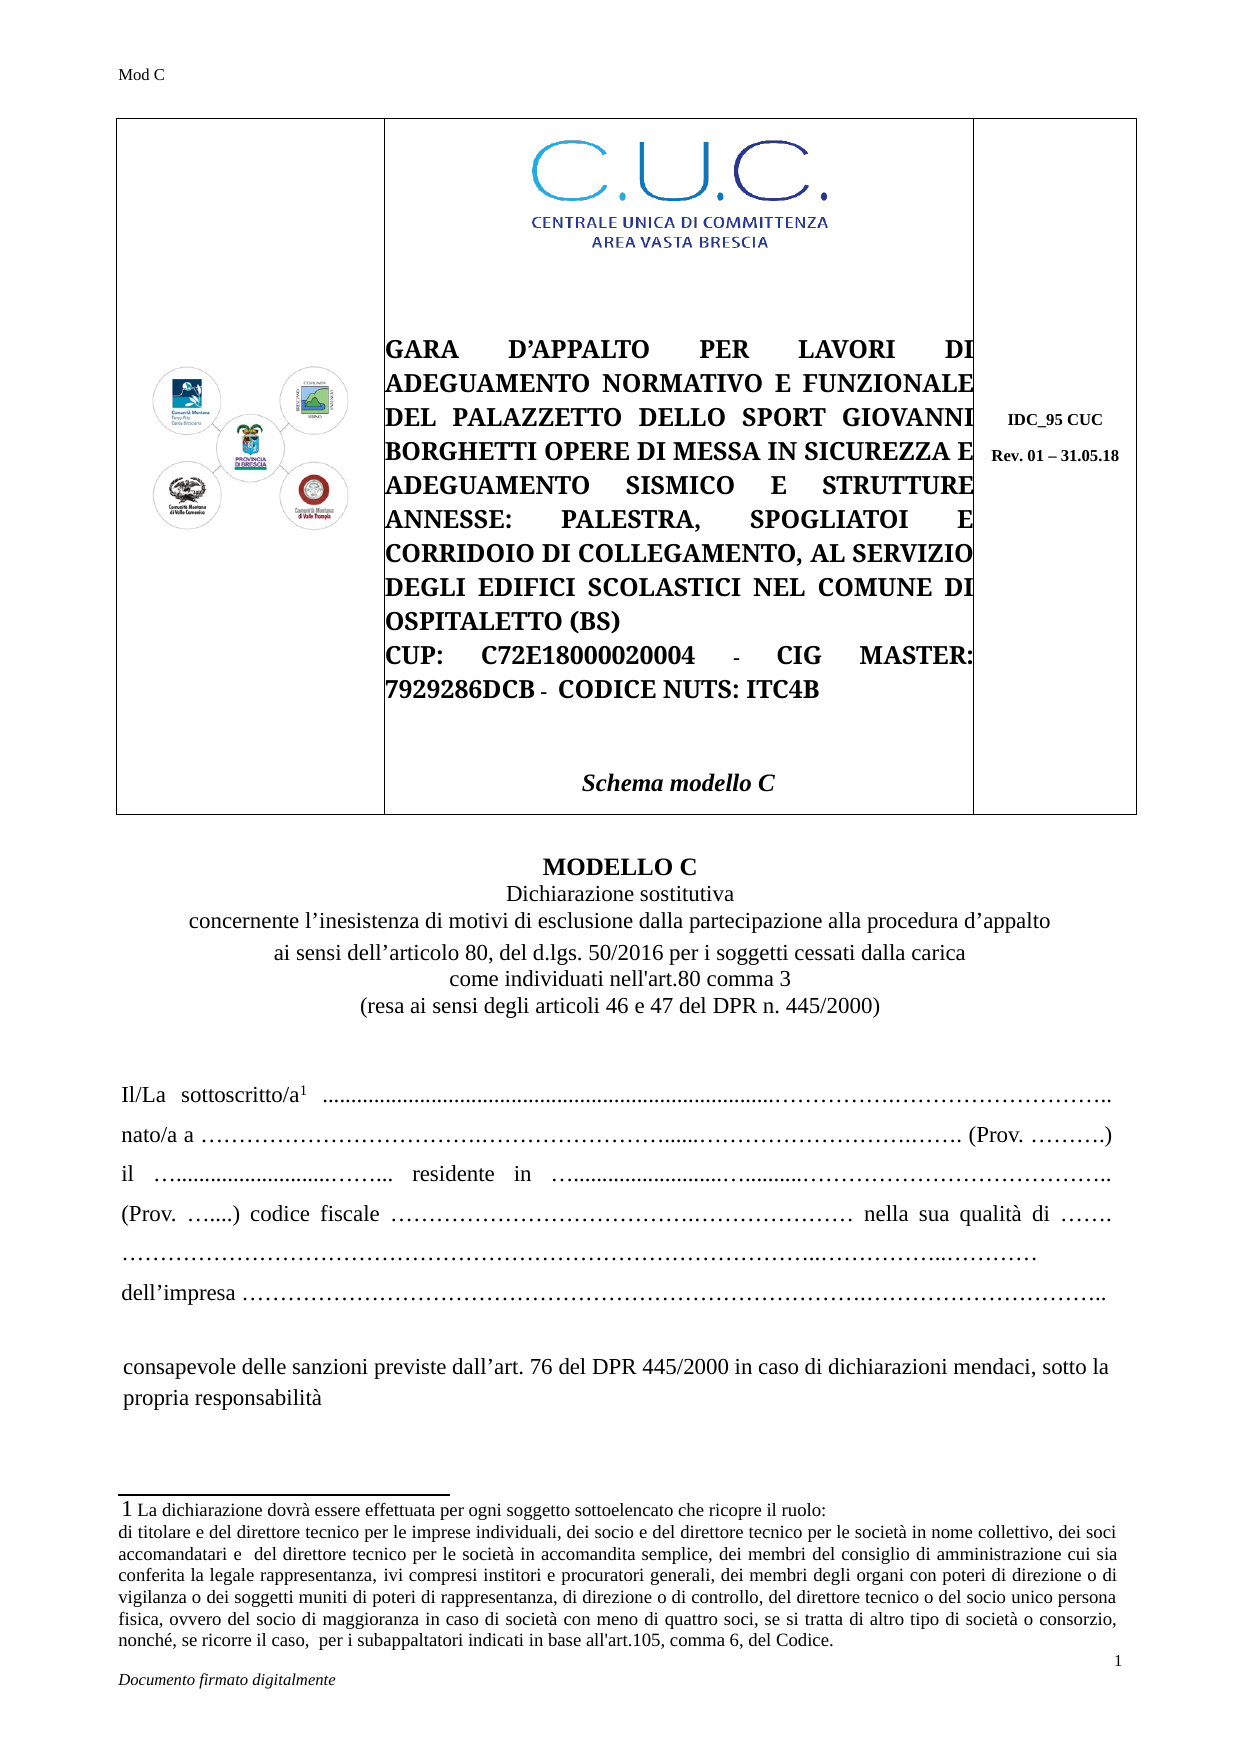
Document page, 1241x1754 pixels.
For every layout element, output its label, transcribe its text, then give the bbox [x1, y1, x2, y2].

subtitle MODELLO C [118, 852, 1122, 880]
text La dichiarazione dovrà essere effettuata per ogni soggetto sottoelencato che ricopre il ruolo: [121, 1495, 1122, 1521]
text ai sensi dell’articolo 80, del d.lgs. 50/2016 per i soggetti cessati dalla carica [118, 939, 1122, 965]
text (resa ai sensi degli articoli 46 e 47 del DPR n. 445/2000) [118, 992, 1122, 1018]
table_header [117, 119, 384, 813]
text Dichiarazione sostitutiva [118, 880, 1122, 907]
table_header IDC_95 CUC Rev. 01 – 31.05.18 [974, 119, 1136, 813]
text di titolare e del direttore tecnico per le imprese individuali, dei socio e del direttore tecnico per le società in nome collettivo, dei soci accomandatari e del direttore tecnico per le società in accomandita semplice, dei membri del consiglio di amministrazione cui sia conferita la legale rappresentanza, ivi compresi institori e procuratori generali, dei membri degli organi con poteri di direzione o di vigilanza o dei soggetti muniti di poteri di rappresentanza, di direzione o di controllo, del direttore tecnico o del socio unico persona fisica, ovvero del socio di maggioranza in caso di società con meno di quattro soci, se si tratta di altro tipo di società o consorzio, nonché, se ricorre il caso, per i subappaltatori indicati in base all'art.105, comma 6, del Codice. [118, 1521, 1119, 1651]
text Il/La sottoscritto/a ...............................................................................…………….……………………….. nato/a a ……………………………….……………………......……………………….……. (Prov. ……….) il …...........................……... residente in …..........................…..........………………………………….. (Prov. …....) codice fiscale ………………………………….………………… nella sua qualità di …….………………………………………………………………………………..……………..………… dell’impresa ……………………………………………………………………….………………………….. [121, 1081, 1113, 1305]
text consapevole delle sanzioni previste dall’art. 76 del DPR 445/2000 in caso di dichiarazioni mendaci, sotto la propria responsabilità [123, 1349, 1111, 1412]
text concernente l’inesistenza di motivi di esclusione dalla partecipazione alla procedura d’appalto [118, 907, 1122, 933]
text come individuati nell'art.80 comma 3 [118, 965, 1122, 992]
table_header GARA D’APPALTO PER LAVORI DI ADEGUAMENTO NORMATIVO E FUNZIONALE DEL PALAZZETTO DELLO SPORT GIOVANNI BORGHETTI OPERE DI MESSA IN SICUREZZA E ADEGUAMENTO SISMICO E STRUTTURE ANNESSE: PALESTRA, SPOGLIATOI E CORRIDOIO DI COLLEGAMENTO, AL SERVIZIO DEGLI EDIFICI SCOLASTICI NEL COMUNE DI OSPITALETTO (BS) CUP: C72E18000020004 - CIG MASTER: 7929286DCB - CODICE NUTS: ITC4B Schema modello C [385, 119, 973, 813]
